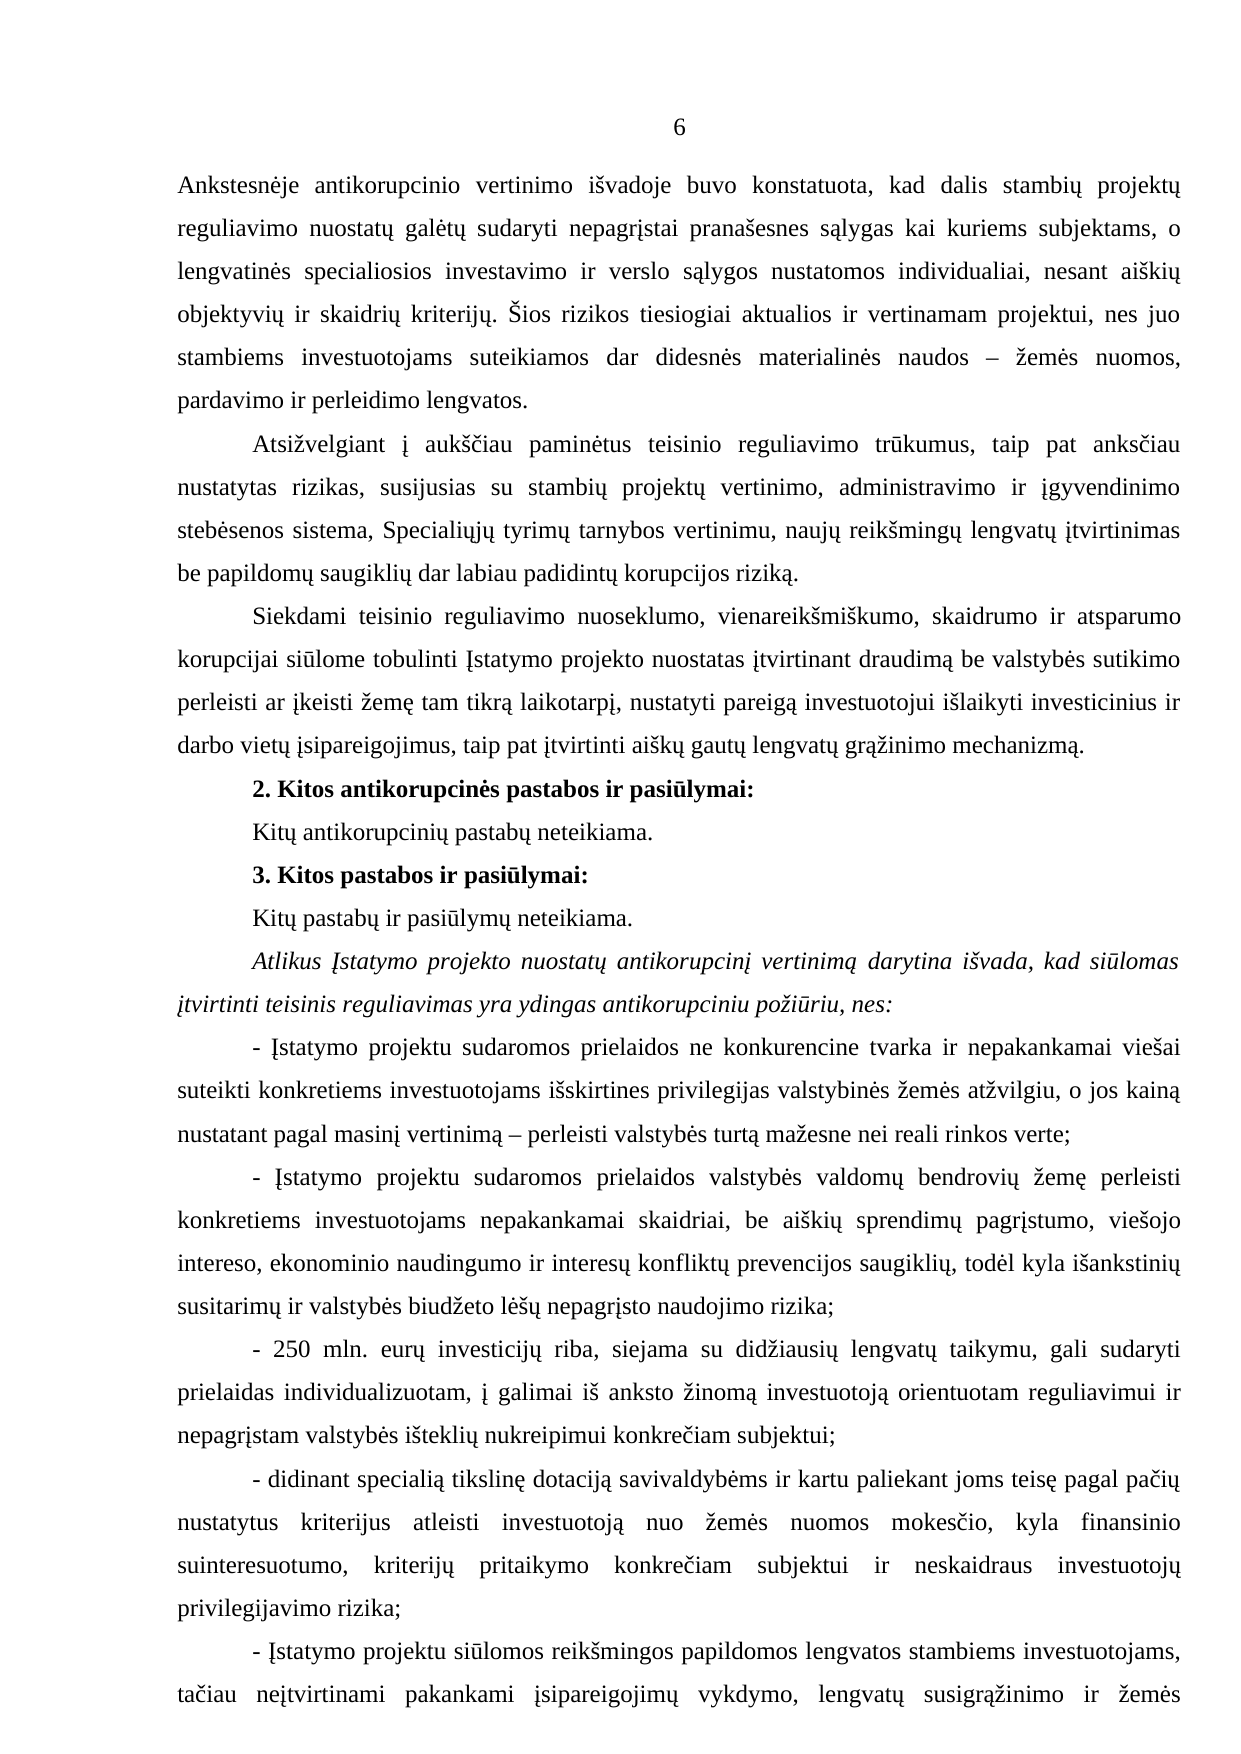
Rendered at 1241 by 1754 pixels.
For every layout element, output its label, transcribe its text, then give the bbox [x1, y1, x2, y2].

text Atsižvelgiant į aukščiau paminėtus teisinio reguliavimo trūkumus, taip pat anksčiau nustatytas rizikas, susijusias su stambių projektų vertinimo, administravimo ir įgyvendinimo stebėsenos sistema, Specialiųjų tyrimų tarnybos vertinimu, naujų reikšmingų lengvatų įtvirtinimas be papildomų saugiklių dar labiau padidintų korupcijos riziką. [177, 429, 1182, 587]
text Atlikus Įstatymo projekto nuostatų antikorupcinį vertinimą darytina išvada, kad siūlomas įtvirtinti teisinis reguliavimas yra ydingas antikorupciniu požiūriu, nes: [177, 946, 1182, 1018]
text - 250 mln. eurų investicijų riba, siejama su didžiausių lengvatų taikymu, gali sudaryti prielaidas individualizuotam, į galimai iš anksto žinomą investuotoją orientuotam reguliavimui ir nepagrįstam valstybės išteklių nukreipimui konkrečiam subjektui; [177, 1334, 1182, 1449]
text Ankstesnėje antikorupcinio vertinimo išvadoje buvo konstatuota, kad dalis stambių projektų reguliavimo nuostatų galėtų sudaryti nepagrįstai pranašesnes sąlygas kai kuriems subjektams, o lengvatinės specialiosios investavimo ir verslo sąlygos nustatomos individualiai, nesant aiškių objektyvių ir skaidrių kriterijų. Šios rizikos tiesiogiai aktualios ir vertinamam projektui, nes juo stambiems investuotojams suteikiamos dar didesnės materialinės naudos – žemės nuomos, pardavimo ir perleidimo lengvatos. [177, 170, 1182, 414]
text Kitų antikorupcinių pastabų neteikiama. [177, 817, 1182, 846]
text - didinant specialią tikslinę dotaciją savivaldybėms ir kartu paliekant joms teisę pagal pačių nustatytus kriterijus atleisti investuotoją nuo žemės nuomos mokesčio, kyla finansinio suinteresuotumo, kriterijų pritaikymo konkrečiam subjektui ir neskaidraus investuotojų privilegijavimo rizika; [177, 1464, 1182, 1622]
text - Įstatymo projektu sudaromos prielaidos ne konkurencine tvarka ir nepakankamai viešai suteikti konkretiems investuotojams išskirtines privilegijas valstybinės žemės atžvilgiu, o jos kainą nustatant pagal masinį vertinimą – perleisti valstybės turtą mažesne nei reali rinkos verte; [177, 1032, 1182, 1147]
text - Įstatymo projektu siūlomos reikšmingos papildomos lengvatos stambiems investuotojams, tačiau neįtvirtinami pakankami įsipareigojimų vykdymo, lengvatų susigrąžinimo ir žemės [177, 1636, 1182, 1708]
list 2. Kitos antikorupcinės pastabos ir pasiūlymai: [177, 774, 1182, 802]
text Siekdami teisinio reguliavimo nuoseklumo, vienareikšmiškumo, skaidrumo ir atsparumo korupcijai siūlome tobulinti Įstatymo projekto nuostatas įtvirtinant draudimą be valstybės sutikimo perleisti ar įkeisti žemę tam tikrą laikotarpį, nustatyti pareigą investuotojui išlaikyti investicinius ir darbo vietų įsipareigojimus, taip pat įtvirtinti aiškų gautų lengvatų grąžinimo mechanizmą. [177, 601, 1182, 759]
text 3. Kitos pastabos ir pasiūlymai: [177, 860, 1182, 889]
text Kitų pastabų ir pasiūlymų neteikiama. [177, 903, 1182, 932]
text - Įstatymo projektu sudaromos prielaidos valstybės valdomų bendrovių žemę perleisti konkretiems investuotojams nepakankamai skaidriai, be aiškių sprendimų pagrįstumo, viešojo intereso, ekonominio naudingumo ir interesų konfliktų prevencijos saugiklių, todėl kyla išankstinių susitarimų ir valstybės biudžeto lėšų nepagrįsto naudojimo rizika; [177, 1162, 1182, 1320]
